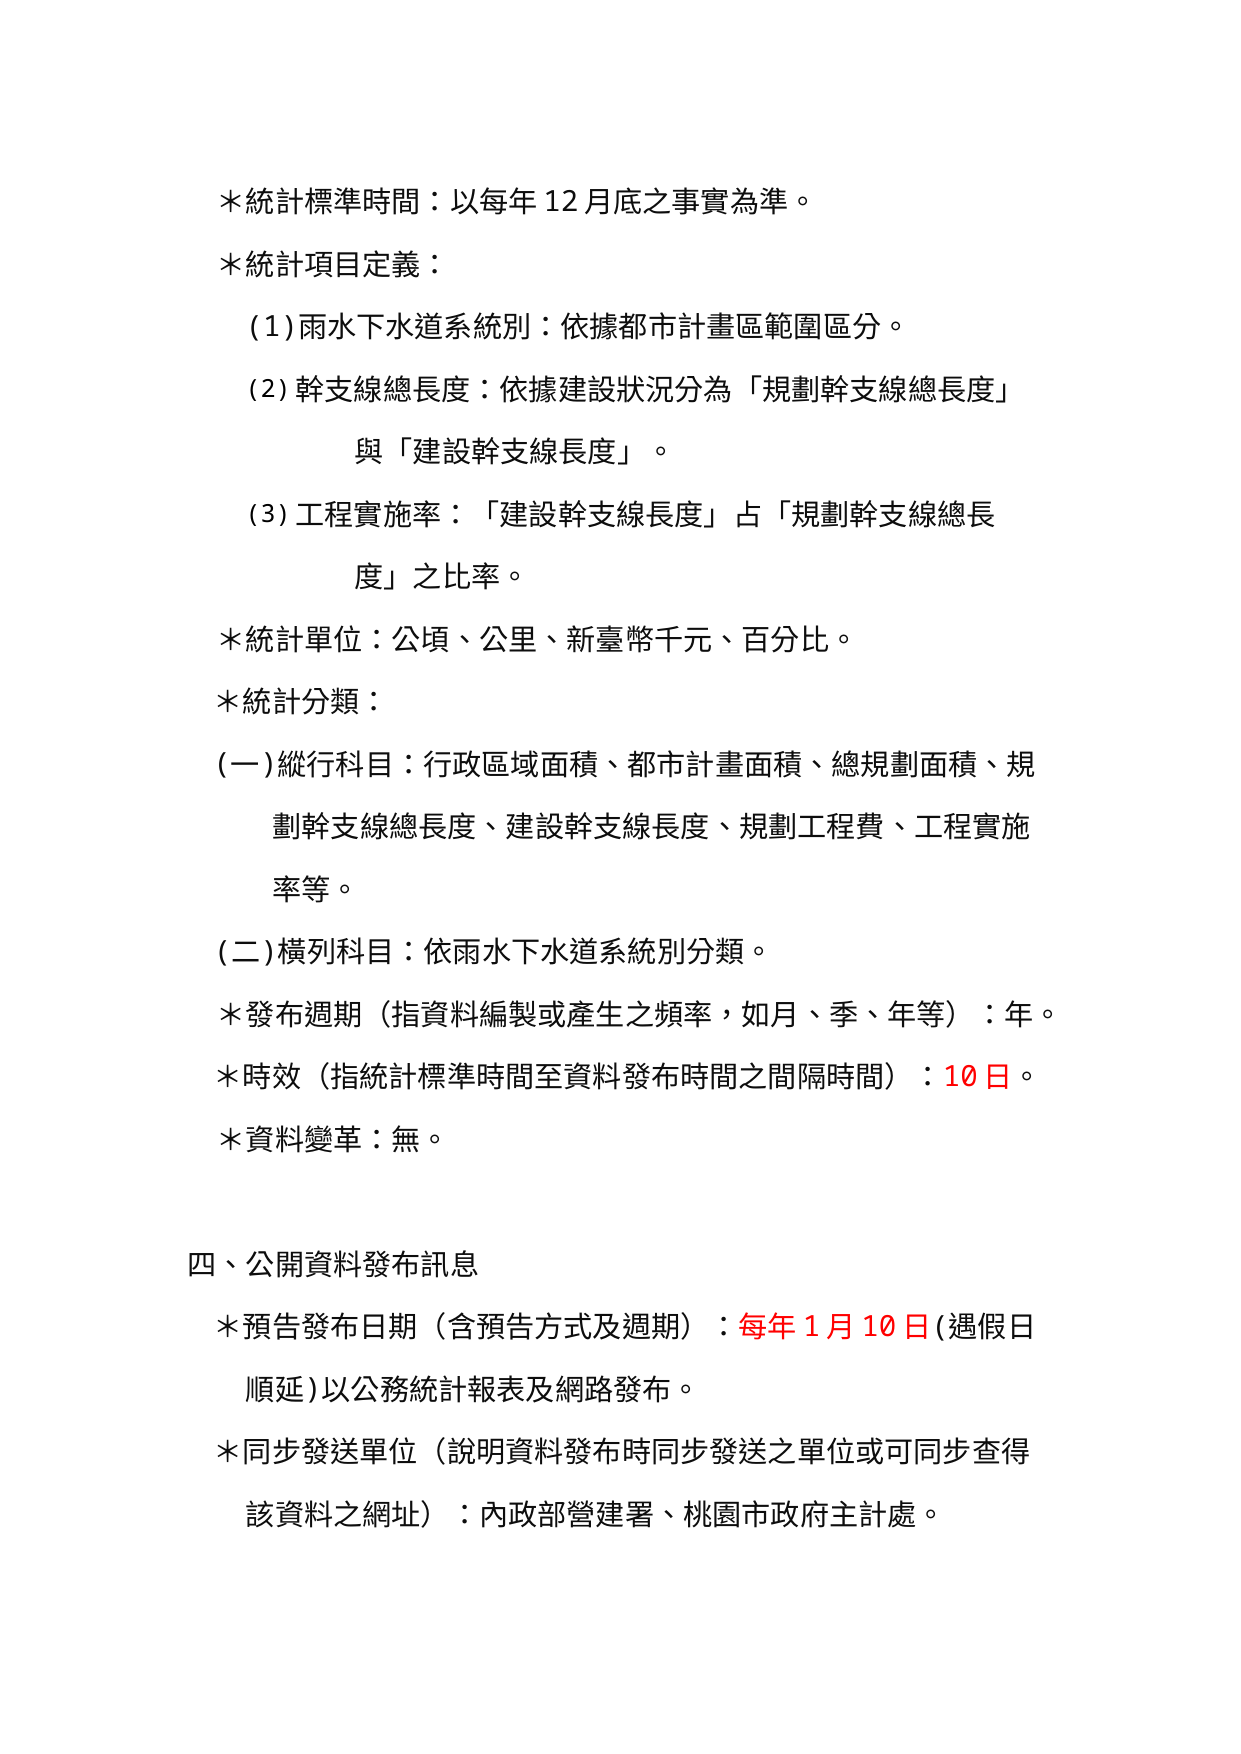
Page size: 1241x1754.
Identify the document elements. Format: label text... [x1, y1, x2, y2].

text ＊統計標準時間：以每年12月底之事實為準。 [187, 158, 1053, 221]
list 工程實施率：「建設幹支線長度」占「規劃幹支線總長度」之比率。 [245, 471, 1053, 596]
text 四、公開資料發布訊息 [187, 1221, 1053, 1283]
list 幹支線總長度：依據建設狀況分為「規劃幹支線總長度」與「建設幹支線長度」。 [245, 346, 1053, 471]
text ＊統計單位：公頃、公里、新臺幣千元、百分比。 [187, 596, 1053, 658]
text ＊資料變革：無。 [187, 1096, 1053, 1158]
text ＊同步發送單位（說明資料發布時同步發送之單位或可同步查得該資料之網址）：內政部營建署、桃園市政府主計處。 [213, 1408, 1053, 1533]
text ＊發布週期（指資料編製或產生之頻率，如月、季、年等）：年。 [187, 971, 1053, 1033]
text ＊統計項目定義： [187, 221, 1053, 283]
text (一)縱行科目：行政區域面積、都市計畫面積、總規劃面積、規劃幹支線總長度、建設幹支線長度、規劃工程費、工程實施率等。 [213, 721, 1053, 908]
text ＊時效（指統計標準時間至資料發布時間之間隔時間）：10日。 [213, 1033, 1053, 1096]
text (二)橫列科目：依雨水下水道系統別分類。 [213, 908, 1053, 971]
text ＊統計分類： [213, 658, 1053, 721]
list 雨水下水道系統別：依據都市計畫區範圍區分。 [245, 283, 1053, 346]
text ＊預告發布日期（含預告方式及週期）：每年1月10日(遇假日順延)以公務統計報表及網路發布。 [213, 1283, 1053, 1408]
